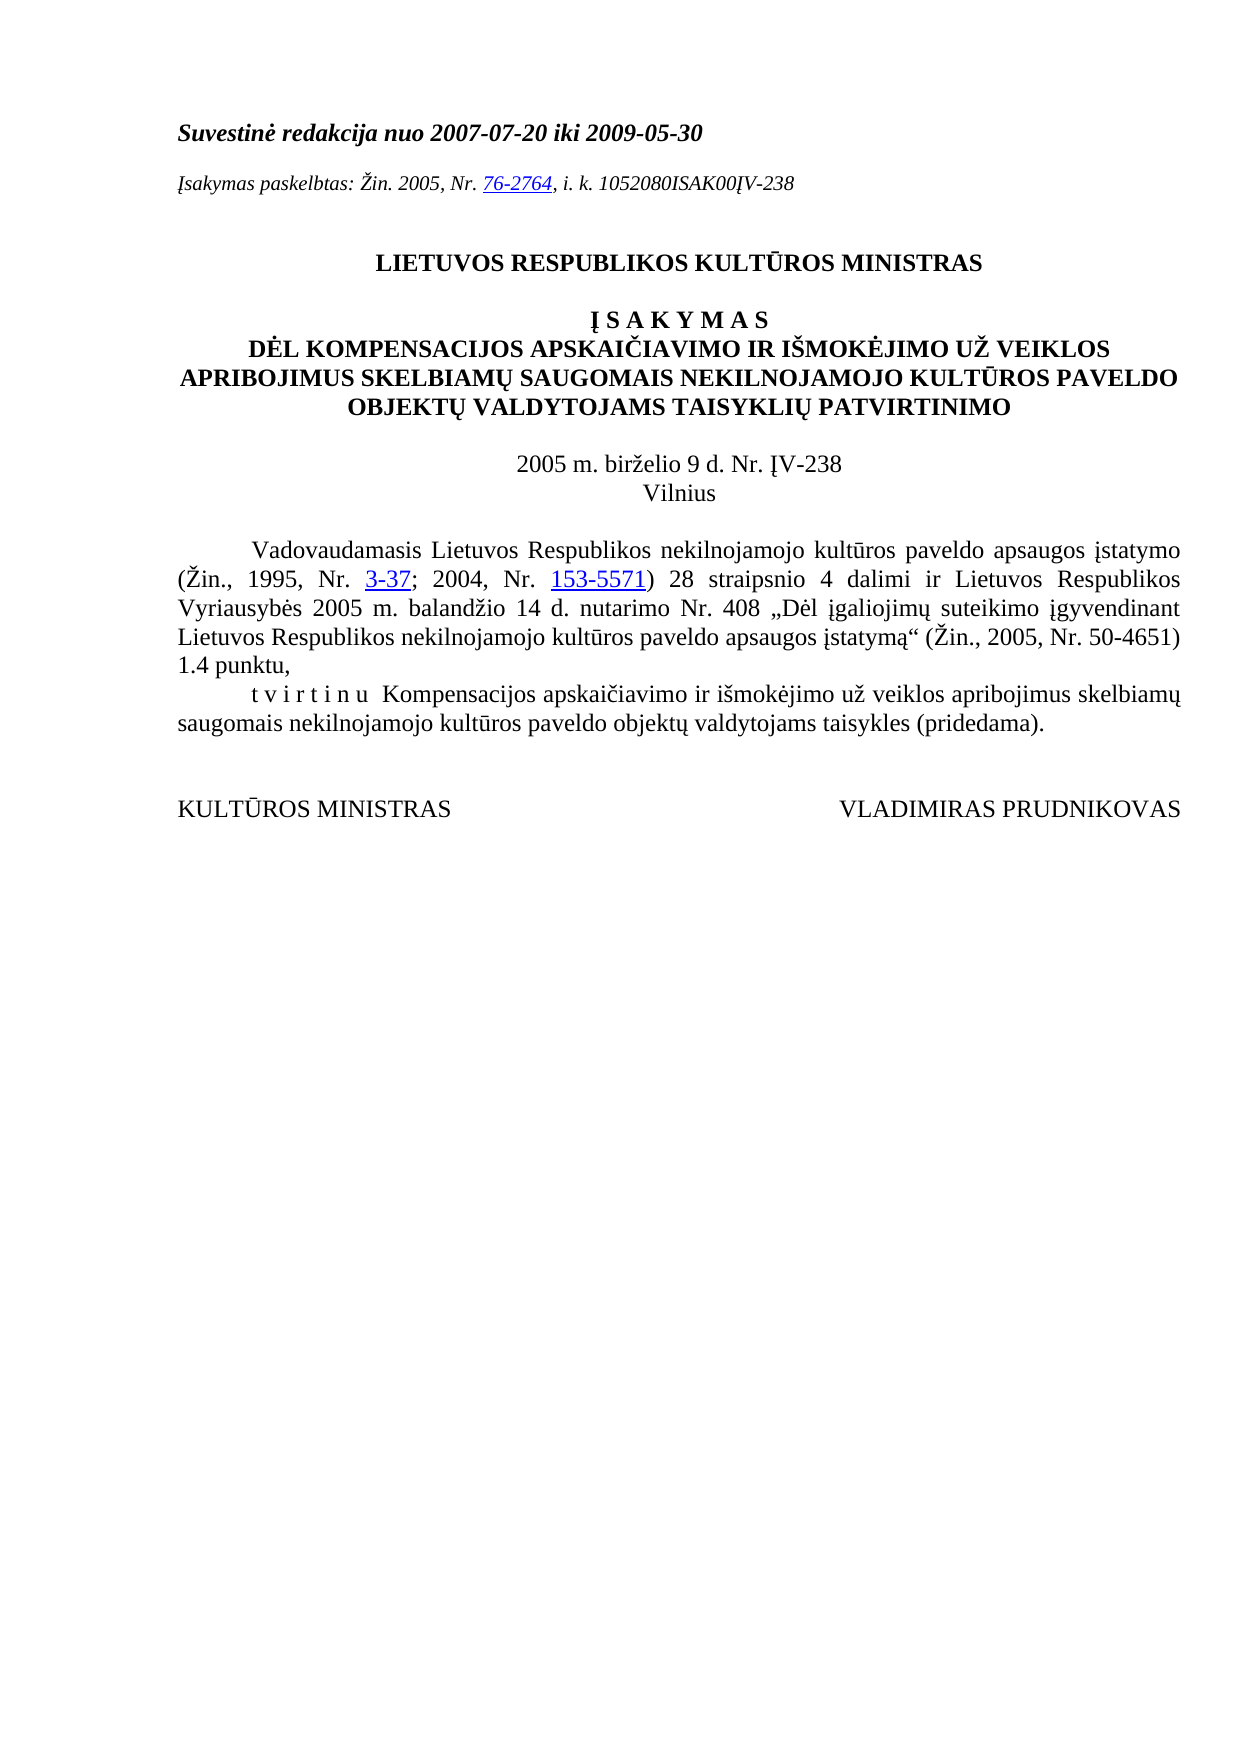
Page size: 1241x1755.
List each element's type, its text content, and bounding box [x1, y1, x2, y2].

text KULTŪROS MINISTRAS VLADIMIRAS PRUDNIKOVAS [177, 794, 1181, 823]
text tvirtinu Kompensacijos apskaičiavimo ir išmokėjimo už veiklos apribojimus skelbiamų saugomais nekilnojamojo kultūros paveldo objektų valdytojams taisykles (pridedama). [177, 679, 1181, 737]
text Vilnius [177, 478, 1181, 507]
text 2005 m. birželio 9 d. Nr. ĮV-238 [177, 449, 1181, 478]
text Į S A K Y M A S [177, 305, 1181, 334]
text Įsakymas paskelbtas: Žin. 2005, Nr. 76-2764, i. k. 1052080ISAK00ĮV-238 [177, 171, 1181, 195]
text Suvestinė redakcija nuo 2007-07-20 iki 2009-05-30 [177, 118, 1181, 147]
text LIETUVOS RESPUBLIKOS KULTŪROS MINISTRAS [177, 248, 1181, 277]
text Vadovaudamasis Lietuvos Respublikos nekilnojamojo kultūros paveldo apsaugos įstatymo (Žin., 1995, Nr. 3-37; 2004, Nr. 153-5571) 28 straipsnio 4 dalimi ir Lietuvos Respublikos Vyriausybės 2005 m. balandžio 14 d. nutarimo Nr. 408 „Dėl įgaliojimų suteikimo įgyvendinant Lietuvos Respublikos nekilnojamojo kultūros paveldo apsaugos įstatymą“ (Žin., 2005, Nr. 50-4651) 1.4 punktu, [177, 535, 1181, 679]
text DĖL KOMPENSACIJOS APSKAIČIAVIMO IR IŠMOKĖJIMO UŽ VEIKLOS APRIBOJIMUS SKELBIAMŲ SAUGOMAIS NEKILNOJAMOJO KULTŪROS PAVELDO OBJEKTŲ VALDYTOJAMS TAISYKLIŲ PATVIRTINIMO [177, 334, 1181, 420]
